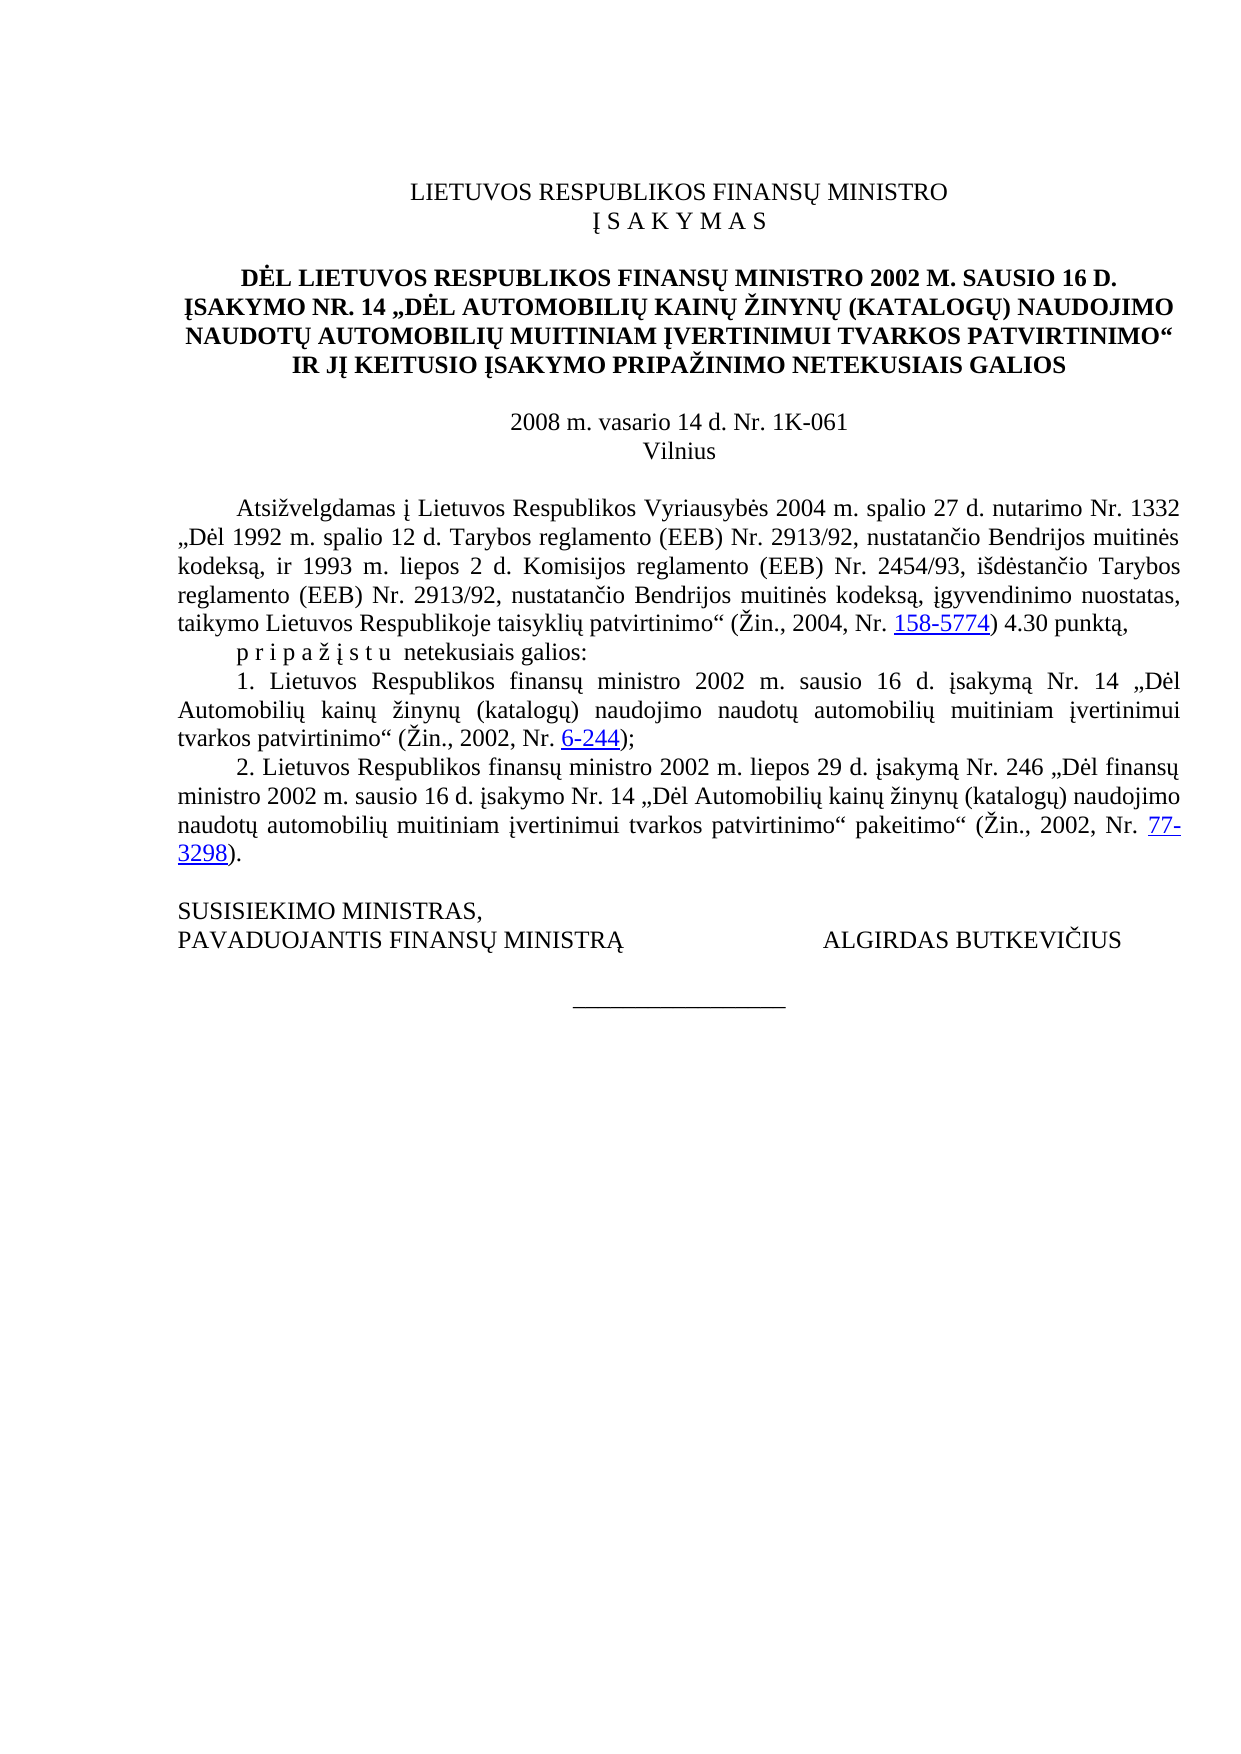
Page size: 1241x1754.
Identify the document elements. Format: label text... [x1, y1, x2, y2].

text DĖL LIETUVOS RESPUBLIKOS FINANSŲ MINISTRO 2002 M. SAUSIO 16 D. ĮSAKYMO NR. 14 „DĖL AUTOMOBILIŲ KAINŲ ŽINYNŲ (KATALOGŲ) NAUDOJIMO NAUDOTŲ AUTOMOBILIŲ MUITINIAM ĮVERTINIMUI TVARKOS PATVIRTINIMO“ IR JĮ KEITUSIO ĮSAKYMO PRIPAŽINIMO NETEKUSIAIS GALIOS [177, 263, 1181, 378]
text Vilnius [177, 436, 1181, 465]
text 2. Lietuvos Respublikos finansų ministro 2002 m. liepos 29 d. įsakymą Nr. 246 „Dėl finansų ministro 2002 m. sausio 16 d. įsakymo Nr. 14 „Dėl Automobilių kainų žinynų (katalogų) naudojimo naudotų automobilių muitiniam įvertinimui tvarkos patvirtinimo“ pakeitimo“ (Žin., 2002, Nr. 77-3298). [177, 752, 1181, 867]
text LIETUVOS RESPUBLIKOS FINANSŲ MINISTRO [177, 177, 1181, 206]
text 2008 m. vasario 14 d. Nr. 1K-061 [177, 407, 1181, 436]
text ĮSAKYMAS [177, 206, 1181, 235]
text PAVADUOJANTIS FINANSŲ MINISTRĄ ALGIRDAS BUTKEVIČIUS [177, 925, 1181, 953]
text Atsižvelgdamas į Lietuvos Respublikos Vyriausybės 2004 m. spalio 27 d. nutarimo Nr. 1332 „Dėl 1992 m. spalio 12 d. Tarybos reglamento (EEB) Nr. 2913/92, nustatančio Bendrijos muitinės kodeksą, ir 1993 m. liepos 2 d. Komisijos reglamento (EEB) Nr. 2454/93, išdėstančio Tarybos reglamento (EEB) Nr. 2913/92, nustatančio Bendrijos muitinės kodeksą, įgyvendinimo nuostatas, taikymo Lietuvos Respublikoje taisyklių patvirtinimo“ (Žin., 2004, Nr. 158-5774) 4.30 punktą, [177, 493, 1181, 637]
text pripažįstu netekusiais galios: [177, 637, 1181, 666]
text 1. Lietuvos Respublikos finansų ministro 2002 m. sausio 16 d. įsakymą Nr. 14 „Dėl Automobilių kainų žinynų (katalogų) naudojimo naudotų automobilių muitiniam įvertinimui tvarkos patvirtinimo“ (Žin., 2002, Nr. 6-244); [177, 666, 1181, 752]
text SUSISIEKIMO MINISTRAS, [177, 896, 1181, 925]
text _________________ [177, 982, 1181, 1011]
